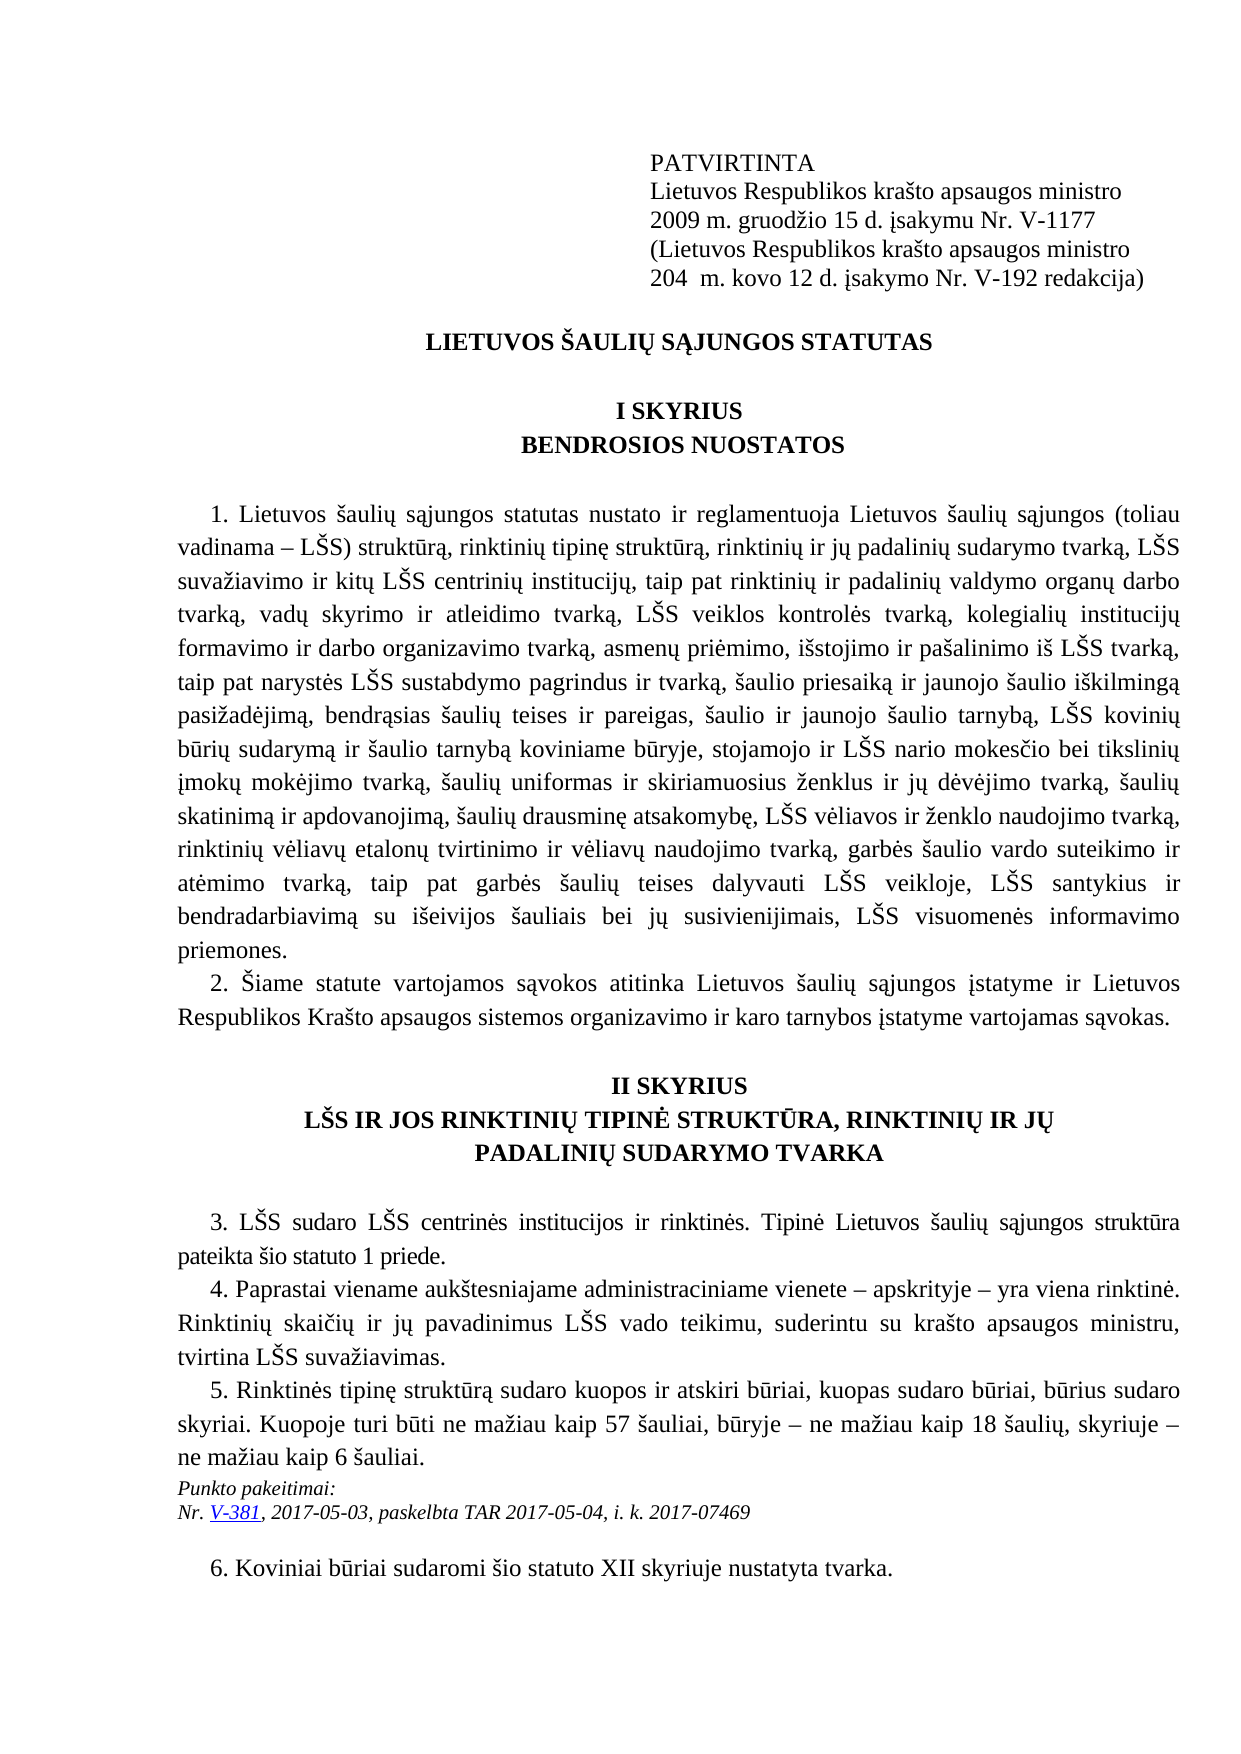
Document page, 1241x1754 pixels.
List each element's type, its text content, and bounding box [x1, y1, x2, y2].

text PADALINIŲ SUDARYMO TVARKA [177, 1138, 1181, 1167]
text 2009 m. gruodžio 15 d. įsakymu Nr. V-1177 [177, 205, 1181, 234]
text 204 m. kovo 12 d. įsakymo Nr. V-192 redakcija) [177, 263, 1181, 291]
text LIETUVOS ŠAULIŲ SĄJUNGOS STATUTAS [177, 327, 1181, 356]
text II skyrius [177, 1071, 1181, 1100]
text I skyrius [177, 396, 1181, 425]
text 2. Šiame statute vartojamos sąvokos atitinka Lietuvos šaulių sąjungos įstatyme ir Lietuvos Respublikos Krašto apsaugos sistemos organizavimo ir karo tarnybos įstatyme vartojamas sąvokas. [177, 968, 1181, 1031]
text 1. Lietuvos šaulių sąjungos statutas nustato ir reglamentuoja Lietuvos šaulių sąjungos (toliau vadinama – LŠS) struktūrą, rinktinių tipinę struktūrą, rinktinių ir jų padalinių sudarymo tvarką, LŠS suvažiavimo ir kitų LŠS centrinių institucijų, taip pat rinktinių ir padalinių valdymo organų darbo tvarką, vadų skyrimo ir atleidimo tvarką, LŠS veiklos kontrolės tvarką, kolegialių institucijų formavimo ir darbo organizavimo tvarką, asmenų priėmimo, išstojimo ir pašalinimo iš LŠS tvarką, taip pat narystės LŠS sustabdymo pagrindus ir tvarką, šaulio priesaiką ir jaunojo šaulio iškilmingą pasižadėjimą, bendrąsias šaulių teises ir pareigas, šaulio ir jaunojo šaulio tarnybą, LŠS kovinių būrių sudarymą ir šaulio tarnybą koviniame būryje, stojamojo ir LŠS nario mokesčio bei tikslinių įmokų mokėjimo tvarką, šaulių uniformas ir skiriamuosius ženklus ir jų dėvėjimo tvarką, šaulių skatinimą ir apdovanojimą, šaulių drausminę atsakomybę, LŠS vėliavos ir ženklo naudojimo tvarką, rinktinių vėliavų etalonų tvirtinimo ir vėliavų naudojimo tvarką, garbės šaulio vardo suteikimo ir atėmimo tvarką, taip pat garbės šaulių teises dalyvauti LŠS veikloje, LŠS santykius ir bendradarbiavimą su išeivijos šauliais bei jų susivienijimais, LŠS visuomenės informavimo priemones. [177, 499, 1181, 964]
text 6. Koviniai būriai sudaromi šio statuto XII skyriuje nustatyta tvarka. [177, 1553, 1181, 1581]
text Nr. V-381, 2017-05-03, paskelbta TAR 2017-05-04, i. k. 2017-07469 [177, 1500, 1181, 1524]
text Punkto pakeitimai: [177, 1476, 1181, 1500]
text 4. Paprastai viename aukštesniajame administraciniame vienete – apskrityje – yra viena rinktinė. Rinktinių skaičių ir jų pavadinimus LŠS vado teikimu, suderintu su krašto apsaugos ministru, tvirtina LŠS suvažiavimas. [177, 1274, 1181, 1370]
text PAtvirtinta [177, 148, 1181, 176]
text (Lietuvos Respublikos krašto apsaugos ministro [177, 234, 1181, 263]
text BENDROSIOS NUOSTATOS [177, 430, 1181, 458]
text 5. Rinktinės tipinę struktūrą sudaro kuopos ir atskiri būriai, kuopas sudaro būriai, būrius sudaro skyriai. Kuopoje turi būti ne mažiau kaip 57 šauliai, būryje – ne mažiau kaip 18 šaulių, skyriuje – ne mažiau kaip 6 šauliai. [177, 1375, 1181, 1471]
text LŠS ir JOS RINKTINIŲ TIPINĖ STRUKTŪRA, RINKTINIŲ IR JŲ [177, 1105, 1181, 1133]
text 3. LŠS sudaro LŠS centrinės institucijos ir rinktinės. Tipinė Lietuvos šaulių sąjungos struktūra pateikta šio statuto 1 priede. [177, 1207, 1181, 1270]
text Lietuvos Respublikos krašto apsaugos ministro [177, 176, 1181, 205]
